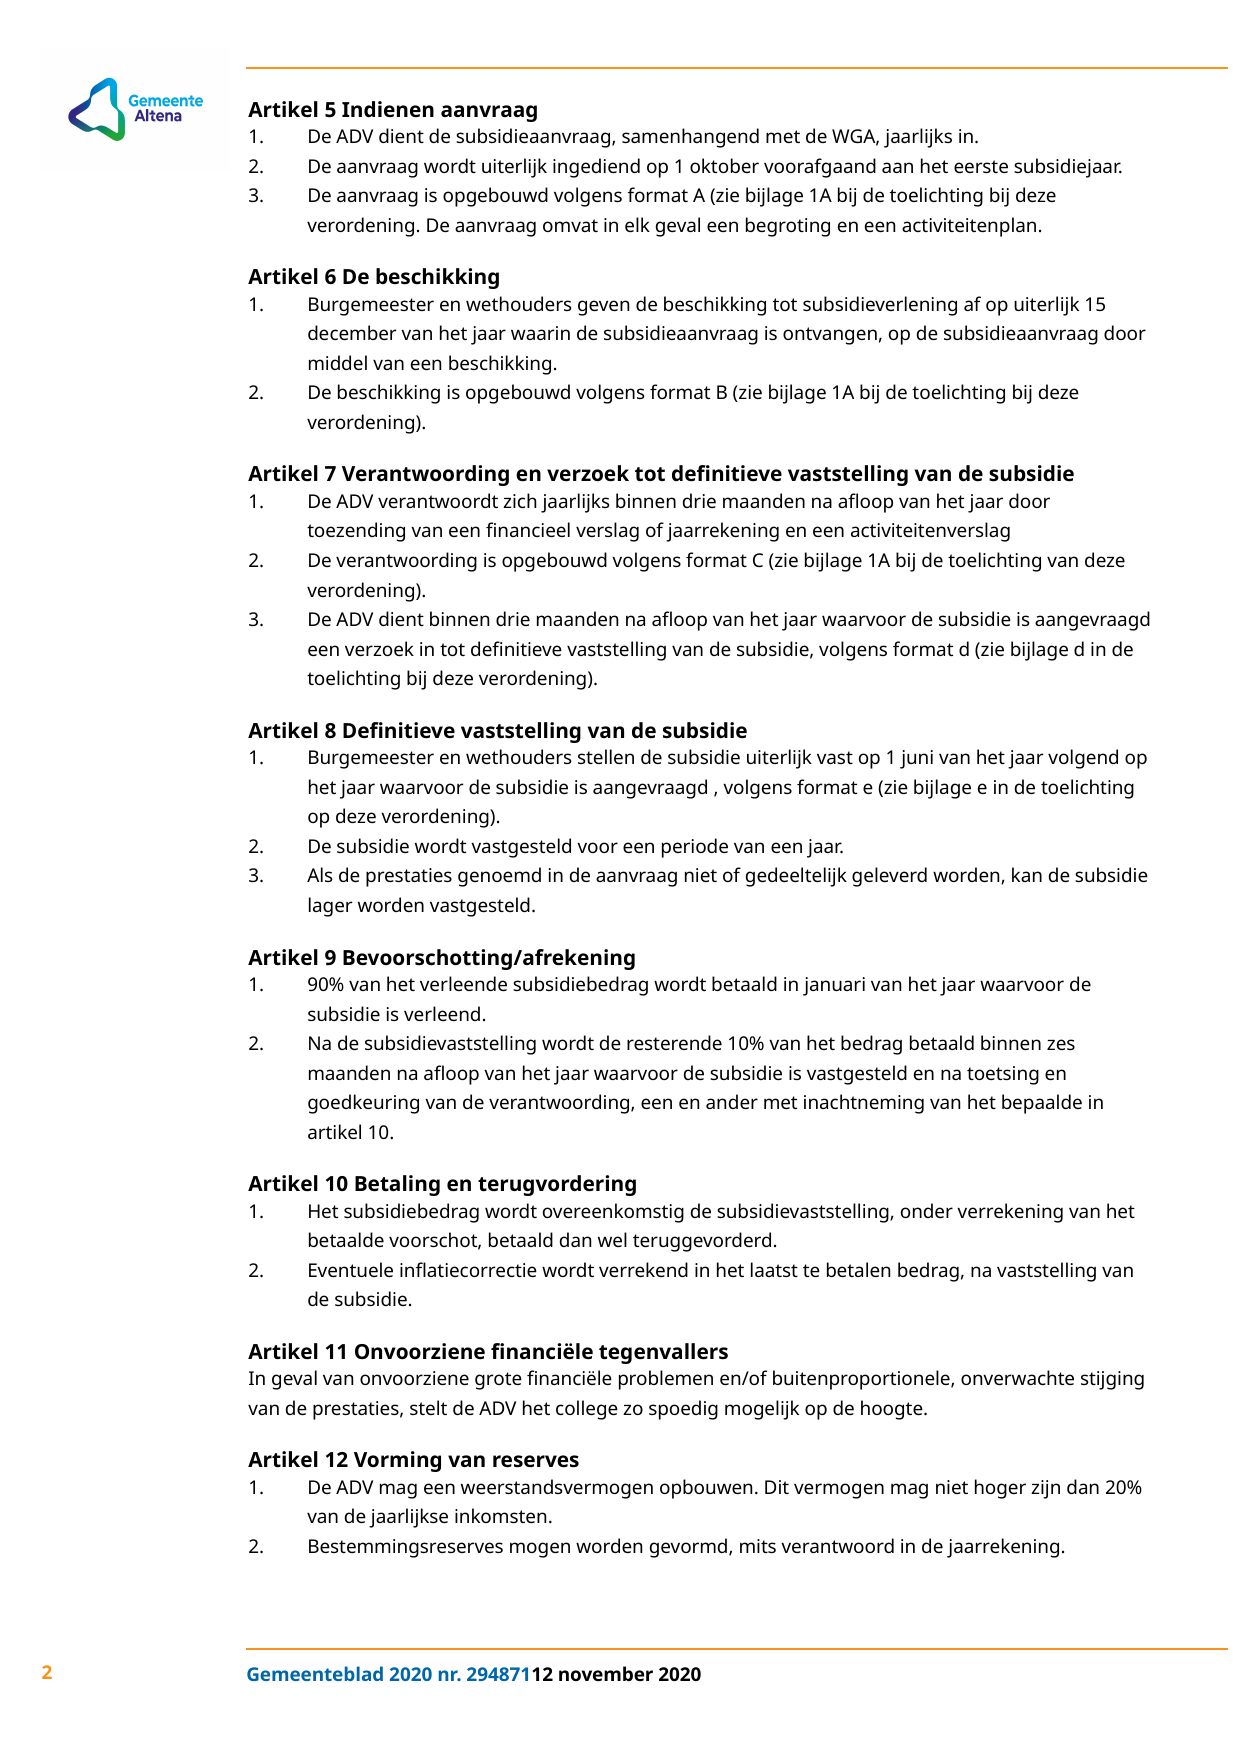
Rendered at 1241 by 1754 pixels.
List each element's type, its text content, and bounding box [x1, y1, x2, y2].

list Bestemmingsreserves mogen worden gevormd, mits verantwoord in de jaarrekening. [248, 1533, 1152, 1559]
text Artikel 9 Bevoorschotting/afrekening [248, 943, 1152, 971]
list De ADV verantwoordt zich jaarlijks binnen drie maanden na afloop van het jaar door toezending van een financieel verslag of jaarrekening en een activiteitenverslag [248, 488, 1152, 543]
list Na de subsidievaststelling wordt de resterende 10% van het bedrag betaald binnen zes maanden na afloop van het jaar waarvoor de subsidie is vastgesteld en na toetsing en goedkeuring van de verantwoording, een en ander met inachtneming van het bepaalde in artikel 10. [248, 1030, 1152, 1145]
text Artikel 10 Betaling en terugvordering [248, 1169, 1152, 1198]
list De aanvraag is opgebouwd volgens format A (zie bijlage 1A bij de toelichting bij deze verordening. De aanvraag omvat in elk geval een begroting en een activiteitenplan. [248, 182, 1152, 238]
list Burgemeester en wethouders geven de beschikking tot subsidieverlening af op uiterlijk 15 december van het jaar waarin de subsidieaanvraag is ontvangen, op de subsidieaanvraag door middel van een beschikking. [248, 291, 1152, 376]
list De ADV dient binnen drie maanden na afloop van het jaar waarvoor de subsidie is aangevraagd een verzoek in tot definitieve vaststelling van de subsidie, volgens format d (zie bijlage d in de toelichting bij deze verordening). [248, 606, 1152, 691]
text In geval van onvoorziene grote financiële problemen en/of buitenproportionele, onverwachte stijging van de prestaties, stelt de ADV het college zo spoedig mogelijk op de hoogte. [248, 1366, 1152, 1421]
text Artikel 5 Indienen aanvraag [248, 95, 1152, 123]
list De subsidie wordt vastgesteld voor een periode van een jaar. [248, 833, 1152, 859]
list Eventuele inflatiecorrectie wordt verrekend in het laatst te betalen bedrag, na vaststelling van de subsidie. [248, 1257, 1152, 1312]
text Artikel 12 Vorming van reserves [248, 1446, 1152, 1474]
list De ADV mag een weerstandsvermogen opbouwen. Dit vermogen mag niet hoger zijn dan 20% van de jaarlijkse inkomsten. [248, 1474, 1152, 1529]
list Als de prestaties genoemd in de aanvraag niet of gedeeltelijk geleverd worden, kan de subsidie lager worden vastgesteld. [248, 863, 1152, 918]
list De ADV dient de subsidieaanvraag, samenhangend met de WGA, jaarlijks in. [248, 123, 1152, 149]
text Artikel 7 Verantwoording en verzoek tot definitieve vaststelling van de subsidie [248, 459, 1152, 488]
text Artikel 6 De beschikking [248, 262, 1152, 291]
text Artikel 8 Definitieve vaststelling van de subsidie [248, 716, 1152, 744]
list De verantwoording is opgebouwd volgens format C (zie bijlage 1A bij de toelichting van deze verordening). [248, 547, 1152, 602]
text Artikel 11 Onvoorziene financiële tegenvallers [248, 1337, 1152, 1366]
list Burgemeester en wethouders stellen de subsidie uiterlijk vast op 1 juni van het jaar volgend op het jaar waarvoor de subsidie is aangevraagd , volgens format e (zie bijlage e in de toelichting op deze verordening). [248, 744, 1152, 829]
list De aanvraag wordt uiterlijk ingediend op 1 oktober voorafgaand aan het eerste subsidiejaar. [248, 153, 1152, 178]
list De beschikking is opgebouwd volgens format B (zie bijlage 1A bij de toelichting bij deze verordening). [248, 379, 1152, 435]
picture [41, 47, 231, 172]
list Het subsidiebedrag wordt overeenkomstig de subsidievaststelling, onder verrekening van het betaalde voorschot, betaald dan wel teruggevorderd. [248, 1198, 1152, 1253]
list 90% van het verleende subsidiebedrag wordt betaald in januari van het jaar waarvoor de subsidie is verleend. [248, 971, 1152, 1026]
